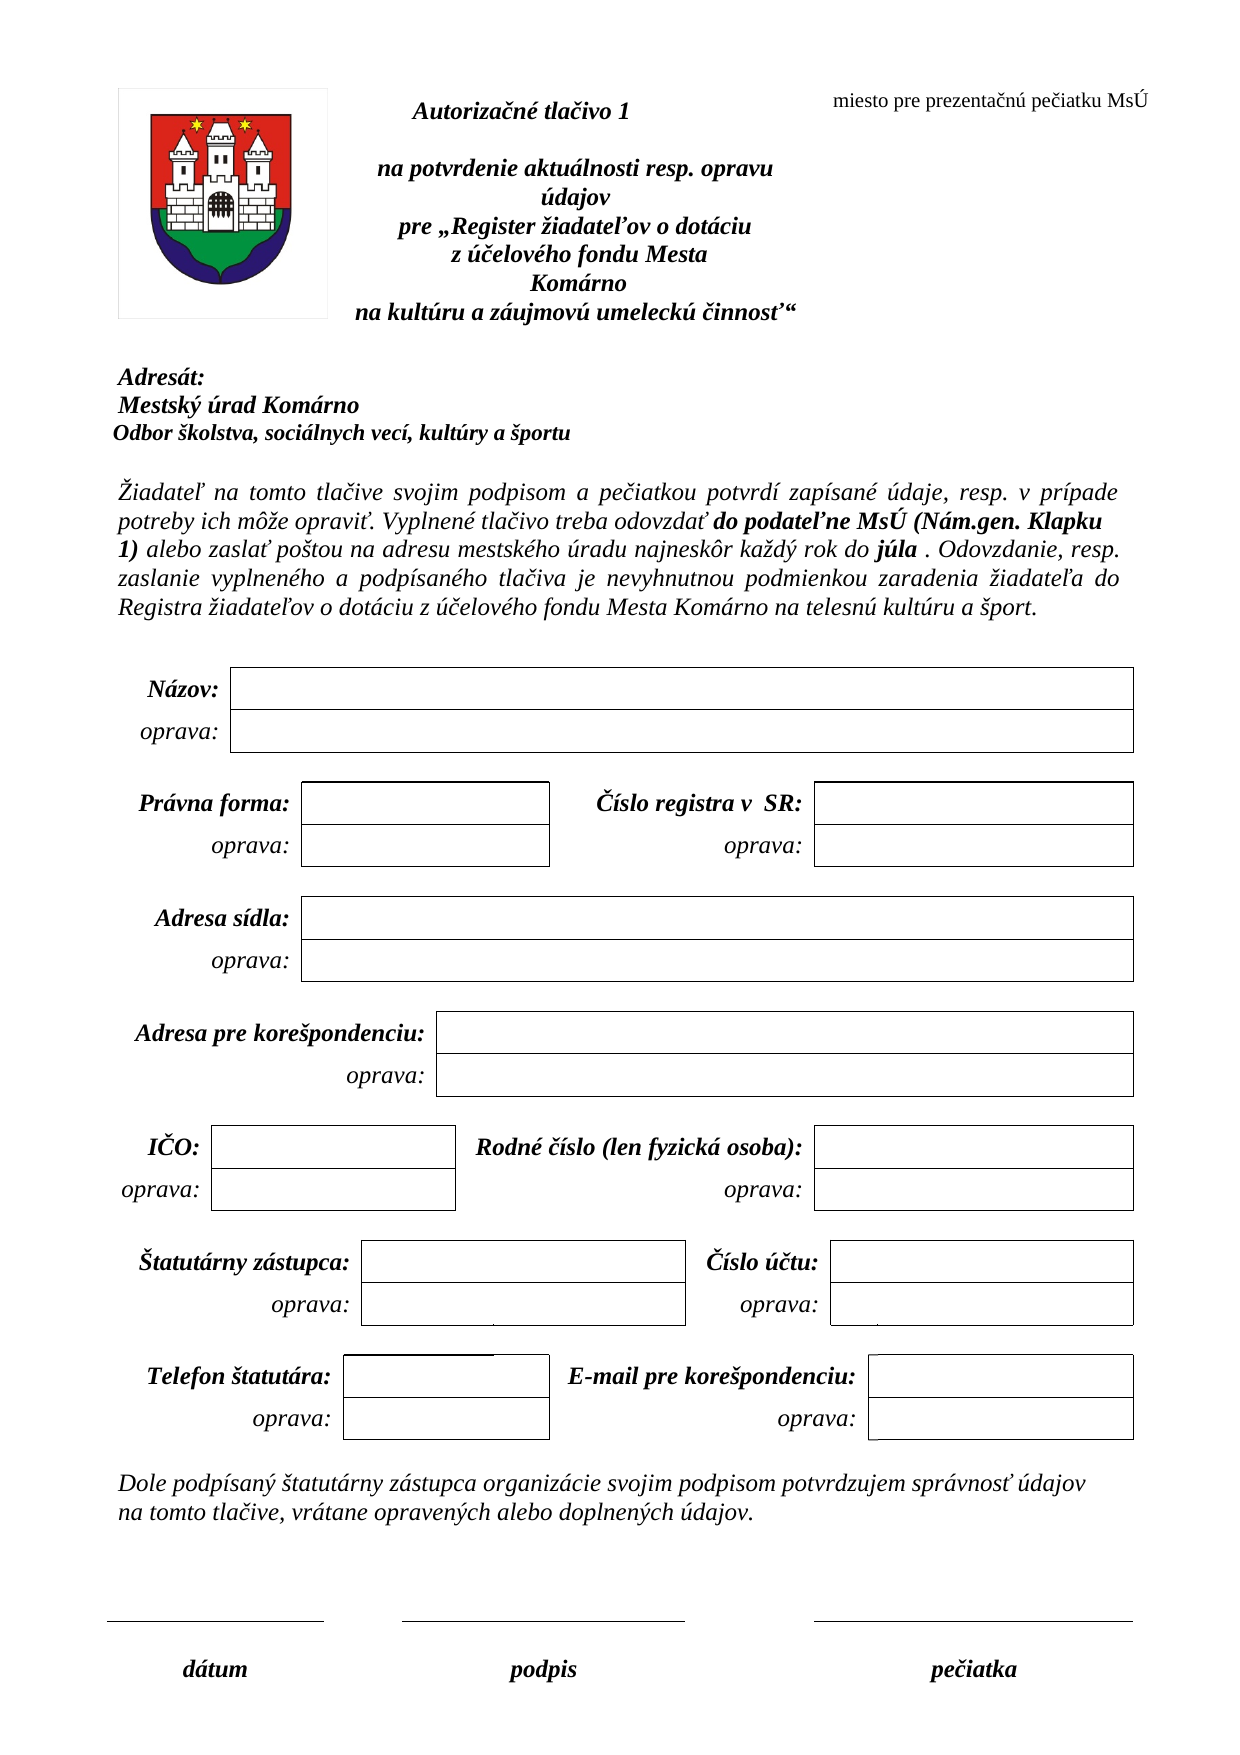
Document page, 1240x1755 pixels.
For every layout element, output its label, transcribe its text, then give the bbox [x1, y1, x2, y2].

subtitle Názov: [147, 674, 230, 703]
text [231, 716, 1133, 745]
text oprava: [346, 1060, 436, 1088]
text [815, 830, 1133, 859]
subtitle Číslo registra v SR: [550, 788, 814, 817]
subtitle E-mail pre korešpondenciu: [550, 1361, 868, 1390]
subtitle Adresa sídla: [155, 903, 301, 932]
text [831, 1289, 1133, 1317]
text 1) alebo zaslať poštou na adresu mestského úradu najneskôr každý rok do júla . Odovzdanie, resp. zaslanie vyplneného a podpísaného tlačiva je nevyhnutnou podmienkou zaradenia žiadateľa do Registra žiadateľov o dotáciu z účelového fondu Mesta Komárno na telesnú kultúru a šport. [118, 534, 1122, 621]
text Autorizačné tlačivo 1 [413, 89, 1179, 319]
subtitle [1134, 1247, 1179, 1276]
text [212, 1174, 455, 1203]
text [302, 945, 1133, 974]
text oprava: [456, 1174, 814, 1203]
subtitle [815, 788, 1133, 817]
text oprava: [121, 1174, 211, 1203]
text [815, 1174, 1133, 1203]
subtitle Rodné číslo (len fyzická osoba): [456, 1132, 814, 1161]
text na kultúru a záujmovú umeleckú činnosť“ [354, 297, 800, 326]
subtitle [1134, 1018, 1179, 1046]
subtitle [869, 1361, 1133, 1390]
text oprava: [211, 830, 301, 859]
subtitle [1134, 1132, 1179, 1161]
text [1134, 945, 1179, 974]
text [344, 1403, 549, 1432]
subtitle [437, 1018, 1133, 1046]
subtitle [1134, 788, 1179, 817]
subtitle [344, 1361, 549, 1390]
subtitle [302, 788, 549, 817]
subtitle dátum podpis pečiatka [183, 1654, 1179, 1683]
text oprava: [140, 716, 230, 745]
text pre „Register žiadateľov o dotáciu z účelového fondu Mesta Komárno [393, 211, 760, 297]
text [1134, 1289, 1179, 1317]
text oprava: [211, 945, 301, 974]
subtitle IČO: [148, 1132, 211, 1161]
subtitle [212, 1132, 455, 1161]
subtitle [815, 1132, 1133, 1161]
text [1134, 1174, 1179, 1203]
text Adresát: [118, 362, 686, 391]
text oprava: [550, 830, 814, 859]
subtitle [1134, 1361, 1179, 1390]
text [1134, 716, 1179, 745]
subtitle Telefon štatutára: [146, 1361, 343, 1390]
subtitle [831, 1247, 1133, 1276]
text [869, 1403, 1133, 1432]
text [1134, 830, 1179, 859]
text [1134, 1060, 1179, 1088]
text Mestský úrad Komárno [118, 391, 686, 419]
subtitle Číslo účtu: [686, 1247, 830, 1276]
subtitle [1134, 674, 1179, 703]
text oprava: [271, 1289, 361, 1317]
subtitle Adresa pre korešpondenciu: [135, 1018, 436, 1046]
text Dole podpísaný štatutárny zástupca organizácie svojim podpisom potvrdzujem správnosť údajov na tomto tlačive, vrátane opravených alebo doplnených údajov. [118, 1468, 1119, 1526]
text oprava: [686, 1289, 830, 1317]
subtitle [1134, 903, 1179, 932]
text [362, 1289, 685, 1317]
text Odbor školstva, sociálnych vecí, kultúry a športu [107, 419, 686, 446]
text miesto pre prezentačnú pečiatku MsÚ [833, 89, 1168, 112]
text [1134, 1403, 1179, 1432]
text [302, 830, 549, 859]
text [437, 1060, 1133, 1088]
text oprava: [550, 1403, 868, 1432]
text Žiadateľ na tomto tlačive svojim podpisom a pečiatkou potvrdí zapísané údaje, resp. v prípade potreby ich môže opraviť. Vyplnené tlačivo treba odovzdať do podateľne MsÚ (Nám.gen. Klapku [118, 477, 1122, 534]
subtitle Právna forma: [138, 788, 301, 817]
text oprava: [252, 1403, 343, 1432]
subtitle Štatutárny zástupca: [139, 1247, 361, 1276]
subtitle na potvrdenie aktuálnosti resp. opravu údajov [353, 153, 800, 211]
subtitle [362, 1247, 685, 1276]
subtitle [231, 674, 1133, 703]
subtitle [302, 903, 1133, 932]
